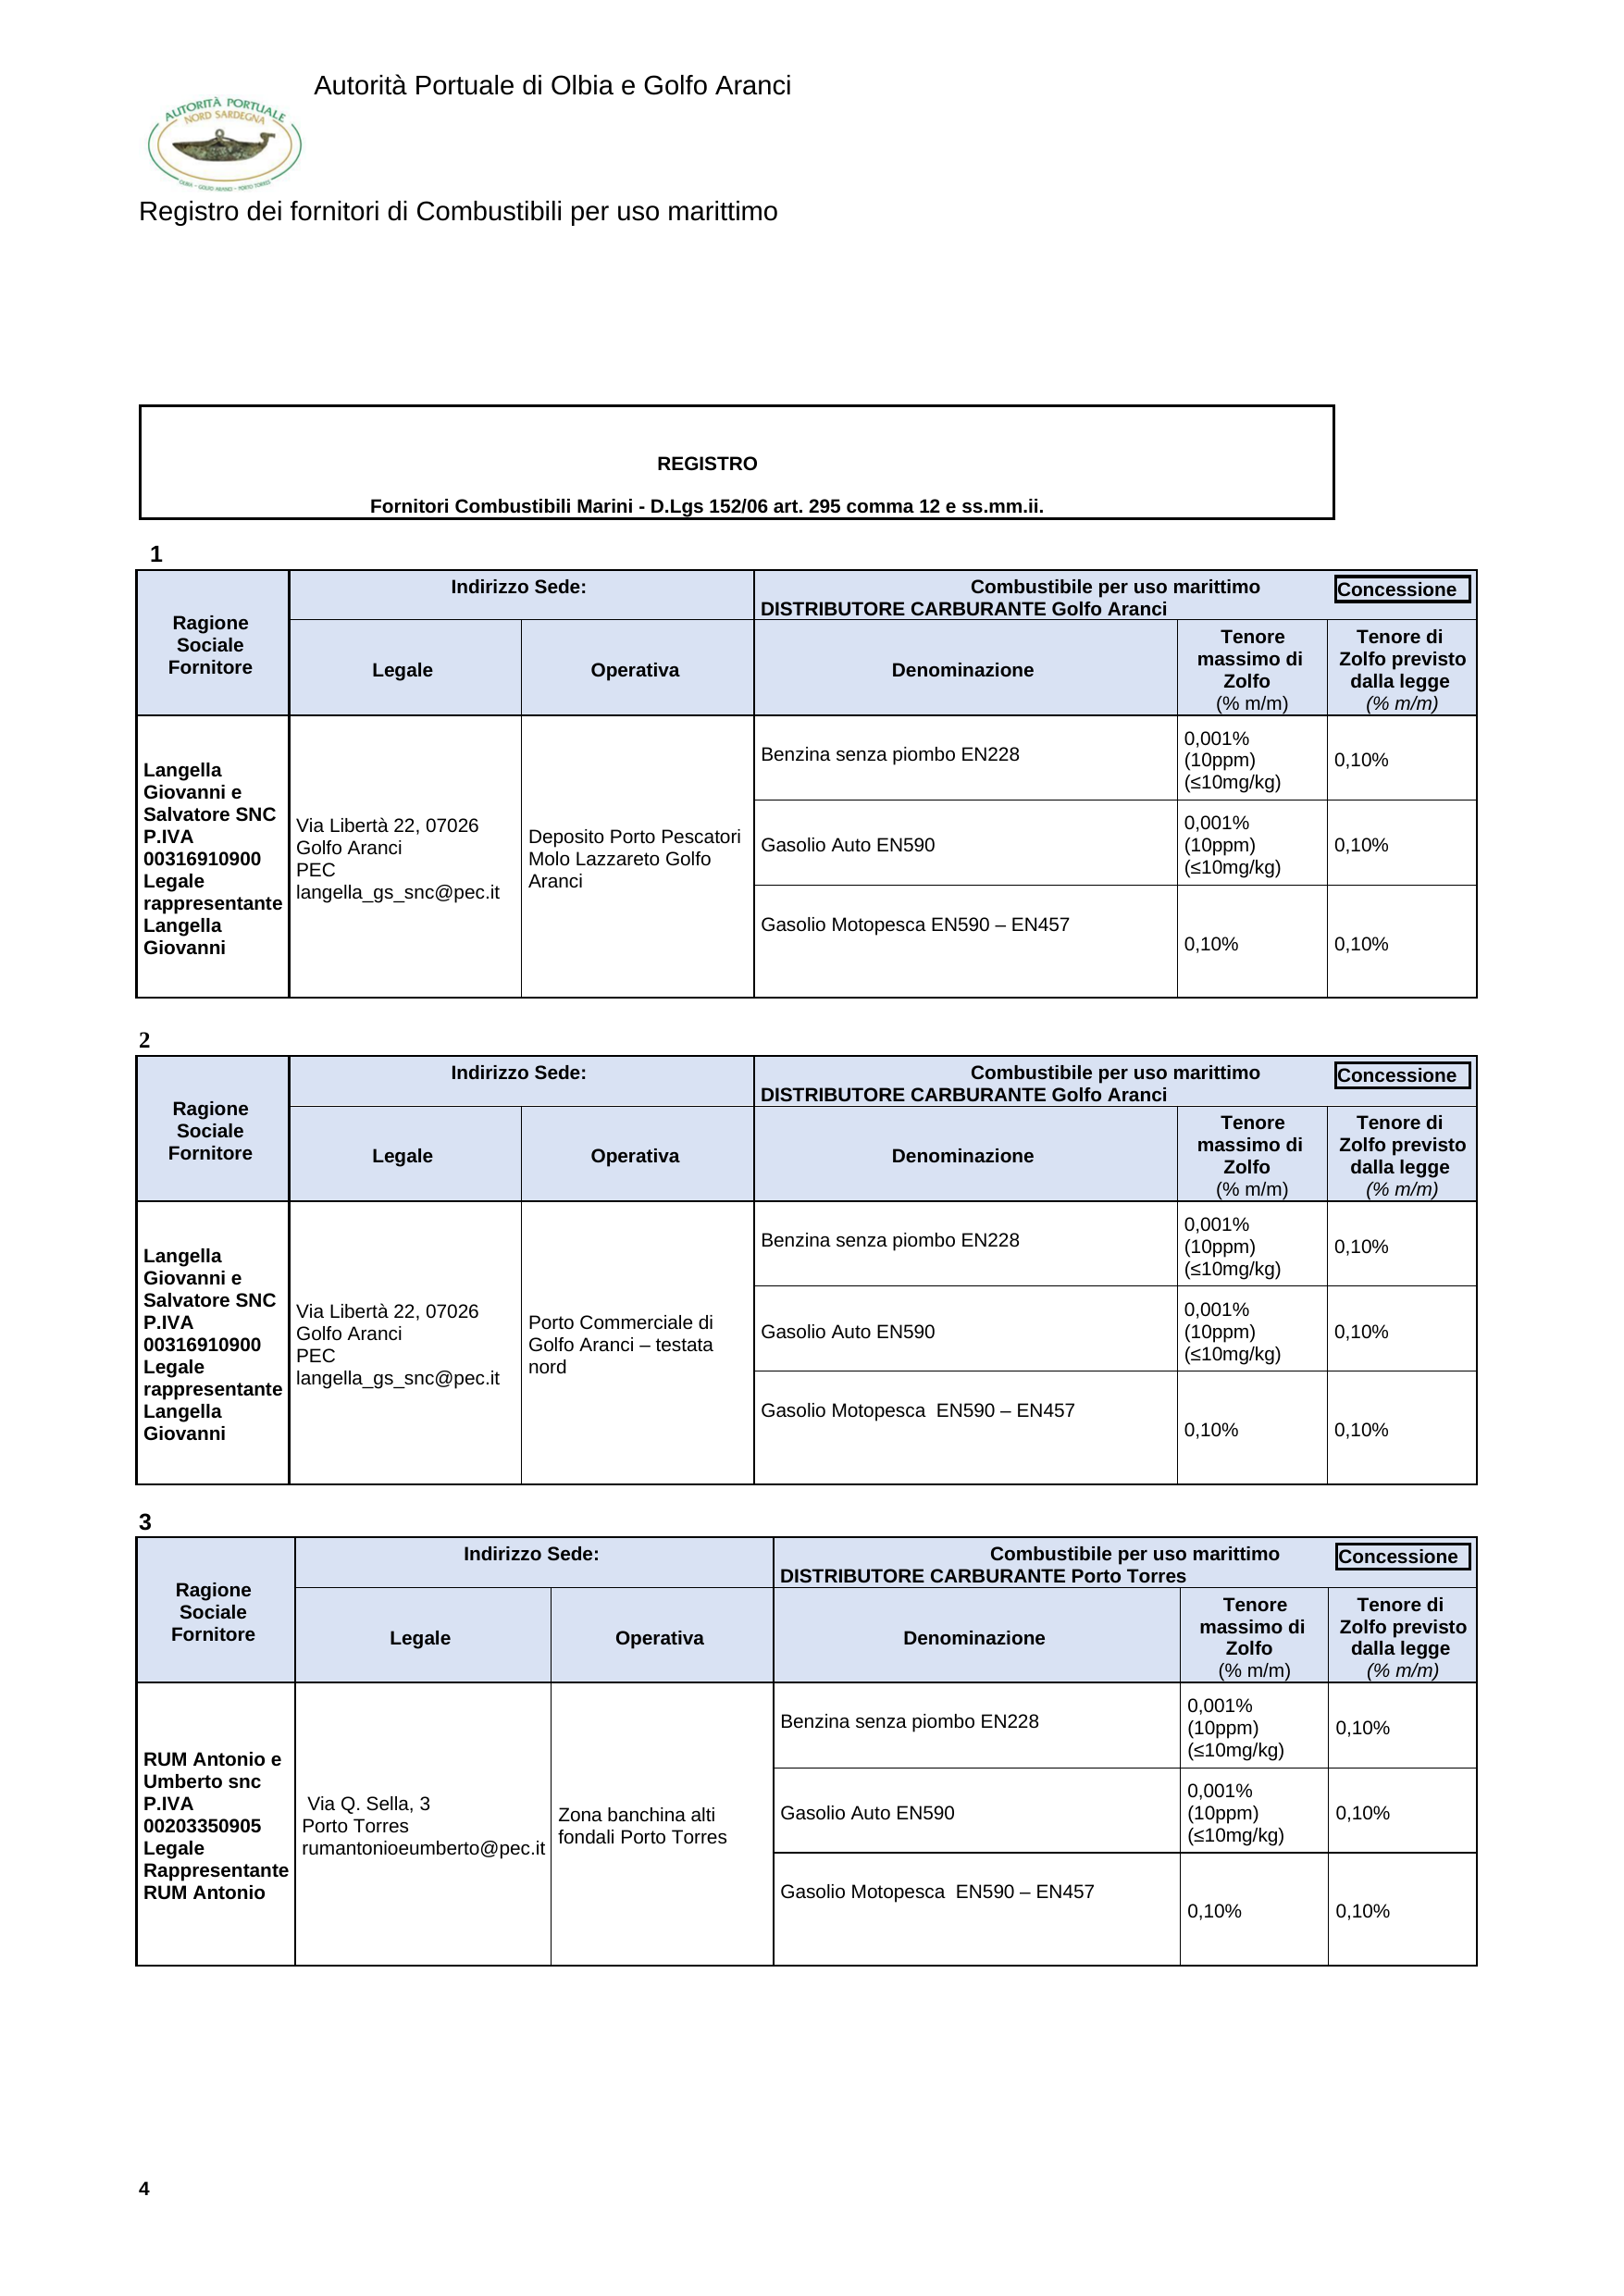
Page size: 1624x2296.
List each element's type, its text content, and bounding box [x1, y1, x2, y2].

table_cell Legale [296, 1588, 551, 1682]
table_cell 0,001% (10ppm) (≤10mg/kg) [1181, 1683, 1328, 1767]
table_cell Tenore massimo di Zolfo (% m/m) [1181, 1588, 1328, 1682]
table_cell Via Q. Sella, 3 Porto Torres rumantonioeumberto@pec.it [296, 1683, 551, 1965]
table_header Concessione [1327, 1057, 1476, 1105]
table_header [139, 310, 479, 404]
table_cell 0,10% [1329, 1854, 1476, 1965]
text 2 [139, 1026, 1484, 1053]
text REGISTRO [142, 447, 1333, 475]
table_cell 0,10% [1328, 800, 1476, 885]
table_cell 0,10% [1178, 1371, 1327, 1483]
table_header Combustibile per uso marittimo DISTRIBUTORE CARBURANTE Golfo Aranci [755, 571, 1327, 619]
table_cell Gasolio Auto EN590 [775, 1769, 1180, 1852]
table_cell Operativa [522, 1107, 753, 1200]
table_header Ragione Sociale Fornitore [138, 1538, 294, 1682]
table_cell Operativa [552, 1588, 773, 1682]
table_cell Via Libertà 22, 07026 Golfo Aranci PEC langella_gs_snc@pec.it [291, 1202, 521, 1483]
table_cell 0,10% [1328, 1202, 1476, 1285]
table_cell Tenore di Zolfo previsto dalla legge (% m/m) [1329, 1588, 1476, 1682]
table_cell Gasolio Motopesca EN590 – EN457 [755, 1371, 1177, 1483]
table_cell 0,001% (10ppm) (≤10mg/kg) [1178, 1286, 1327, 1371]
table_header Concessione [1329, 1538, 1476, 1587]
table_cell Gasolio Motopesca EN590 – EN457 [755, 886, 1177, 997]
table_cell Gasolio Auto EN590 [755, 800, 1177, 885]
table_cell 0,001% (10ppm) (≤10mg/kg) [1178, 800, 1327, 885]
text 3 [139, 1508, 1484, 1534]
table_cell Tenore di Zolfo previsto dalla legge (% m/m) [1328, 620, 1476, 714]
text Fornitori Combustibili Marini - D.Lgs 152/06 art. 295 comma 12 e ss.mm.ii. [142, 490, 1333, 517]
table_cell Denominazione [775, 1588, 1180, 1682]
table_cell Denominazione [755, 620, 1177, 714]
table_cell 0,001% (10ppm) (≤10mg/kg) [1178, 1202, 1327, 1285]
table_cell Legale [291, 1107, 521, 1200]
table_cell 0,10% [1328, 716, 1476, 800]
table_cell 0,10% [1329, 1769, 1476, 1852]
table_cell Benzina senza piombo EN228 [775, 1683, 1180, 1767]
table_cell Tenore massimo di Zolfo (% m/m) [1178, 1107, 1327, 1200]
table_cell Langella Giovanni e Salvatore SNC P.IVA 00316910900 Legale rappresentante Langella Giovanni [138, 1202, 288, 1483]
table_header Ragione Sociale Fornitore [138, 571, 288, 714]
table_header Combustibile per uso marittimo DISTRIBUTORE CARBURANTE Porto Torres [775, 1538, 1329, 1587]
table_cell Benzina senza piombo EN228 [755, 716, 1177, 800]
table_header Indirizzo Sede: [291, 571, 753, 619]
table_cell 0,001% (10ppm) (≤10mg/kg) [1181, 1769, 1328, 1852]
table_cell 0,10% [1181, 1854, 1328, 1965]
table_header [480, 310, 1484, 404]
text 4 [139, 2177, 1484, 2199]
table_cell Tenore massimo di Zolfo (% m/m) [1178, 620, 1327, 714]
table_cell 0,10% [1329, 1683, 1476, 1767]
table_cell 0,10% [1328, 1371, 1476, 1483]
table_cell Legale [291, 620, 521, 714]
table_cell Operativa [522, 620, 753, 714]
table_cell Via Libertà 22, 07026 Golfo Aranci PEC langella_gs_snc@pec.it [291, 716, 521, 997]
table_cell Zona banchina alti fondali Porto Torres [552, 1683, 773, 1965]
table_cell Gasolio Auto EN590 [755, 1286, 1177, 1371]
table_cell Gasolio Motopesca EN590 – EN457 [775, 1854, 1180, 1965]
table_header Indirizzo Sede: [296, 1538, 773, 1587]
table_header Concessione [1327, 571, 1476, 619]
table_cell Benzina senza piombo EN228 [755, 1202, 1177, 1285]
table_header Combustibile per uso marittimo DISTRIBUTORE CARBURANTE Golfo Aranci [755, 1057, 1327, 1105]
table_cell 0,10% [1328, 1286, 1476, 1371]
table_cell Porto Commerciale di Golfo Aranci – testata nord [522, 1202, 753, 1483]
table_cell Langella Giovanni e Salvatore SNC P.IVA 00316910900 Legale rappresentante Langella Giovanni [138, 716, 288, 997]
table_cell Deposito Porto Pescatori Molo Lazzareto Golfo Aranci [522, 716, 753, 997]
table_cell Denominazione [755, 1107, 1177, 1200]
table_header Indirizzo Sede: [291, 1057, 753, 1105]
table_cell 0,10% [1178, 886, 1327, 997]
text 1 [143, 540, 1484, 567]
table_header Ragione Sociale Fornitore [138, 1057, 288, 1200]
table_cell Tenore di Zolfo previsto dalla legge (% m/m) [1328, 1107, 1476, 1200]
table_cell 0,001% (10ppm) (≤10mg/kg) [1178, 716, 1327, 800]
table_cell 0,10% [1328, 886, 1476, 997]
table_cell RUM Antonio e Umberto snc P.IVA 00203350905 Legale Rappresentante RUM Antonio [138, 1683, 294, 1965]
